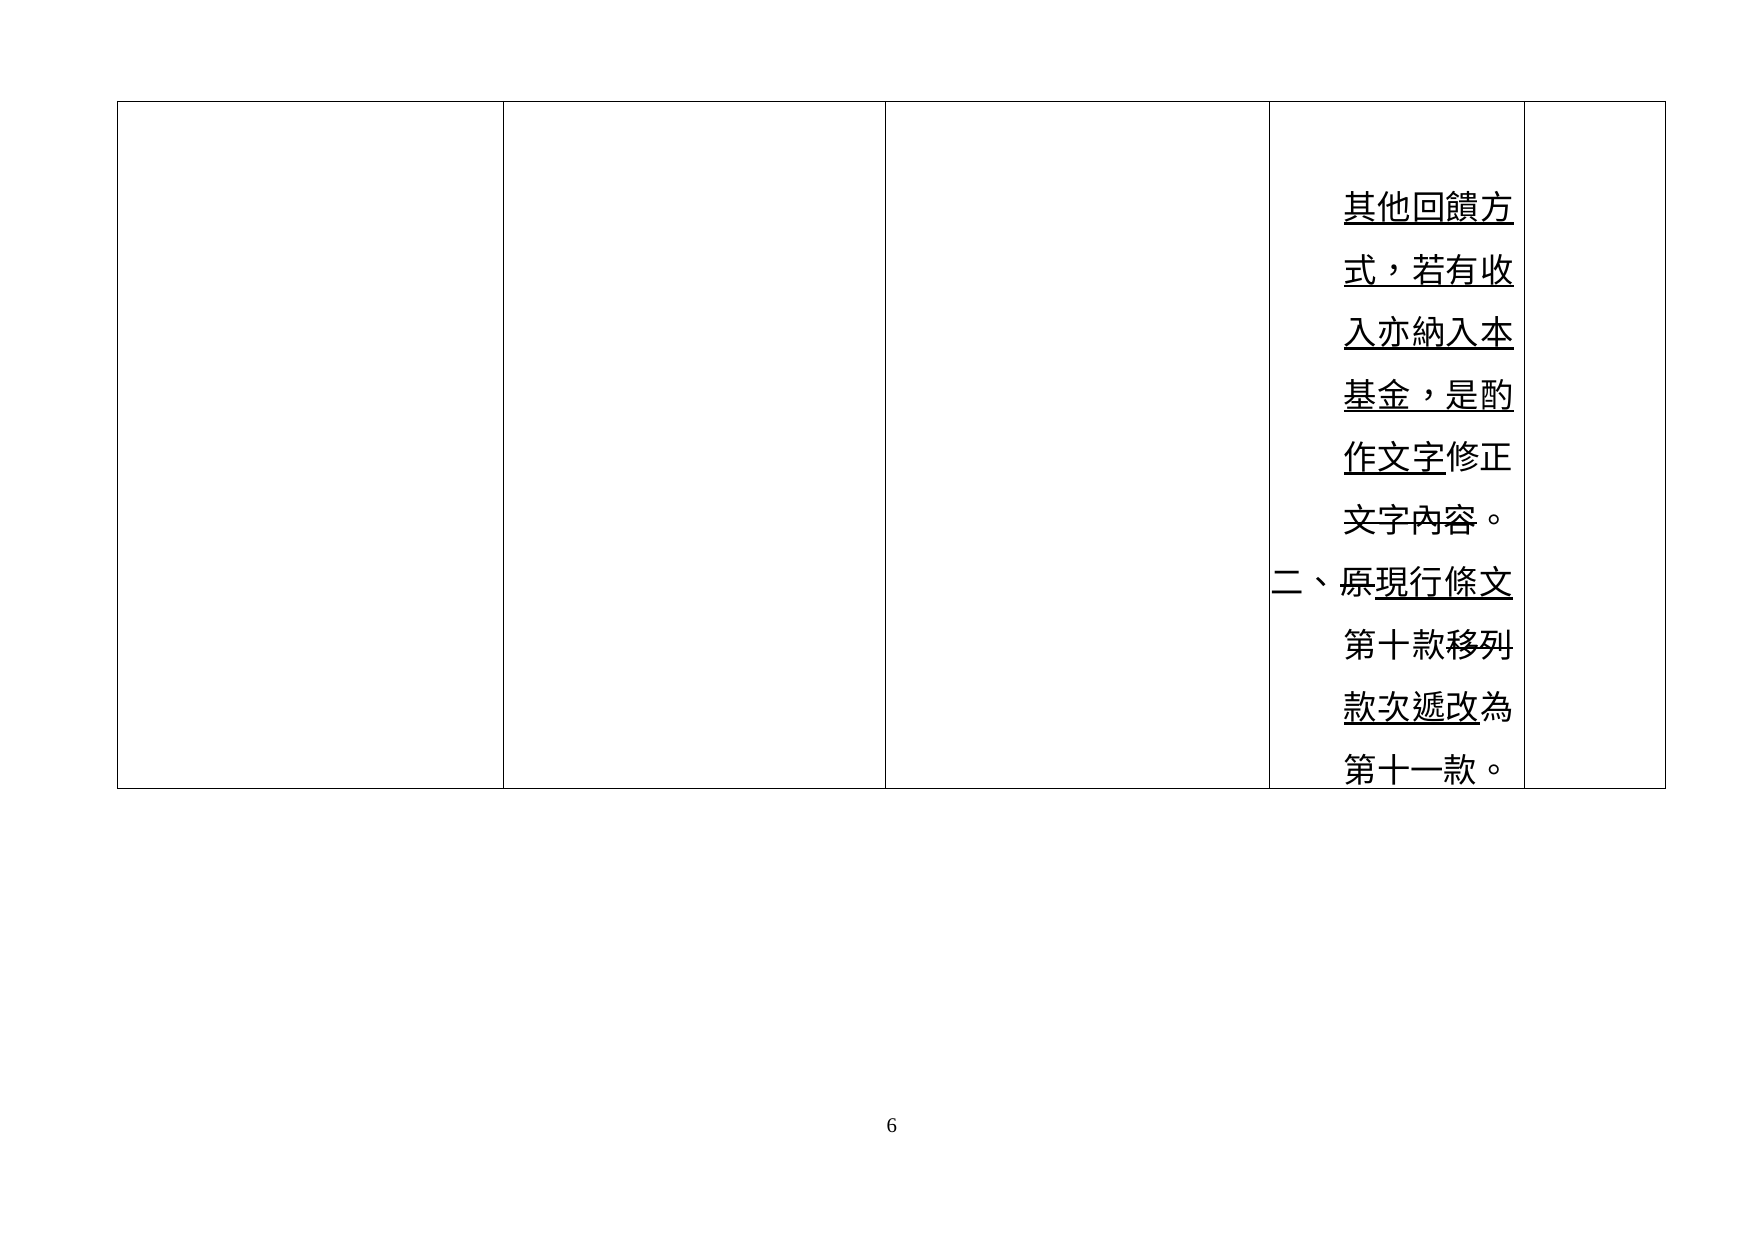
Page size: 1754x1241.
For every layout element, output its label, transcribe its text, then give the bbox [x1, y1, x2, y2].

table_cell [886, 102, 1269, 788]
table_cell [118, 102, 503, 788]
table_cell [1525, 102, 1665, 788]
table_cell 其他回饋方式，若有收入亦納入本基金，是酌作文字修正文字內容。 二、原現行條文第十款移列款次遞改為第十一款。 [1270, 102, 1524, 788]
table_cell [504, 102, 885, 788]
